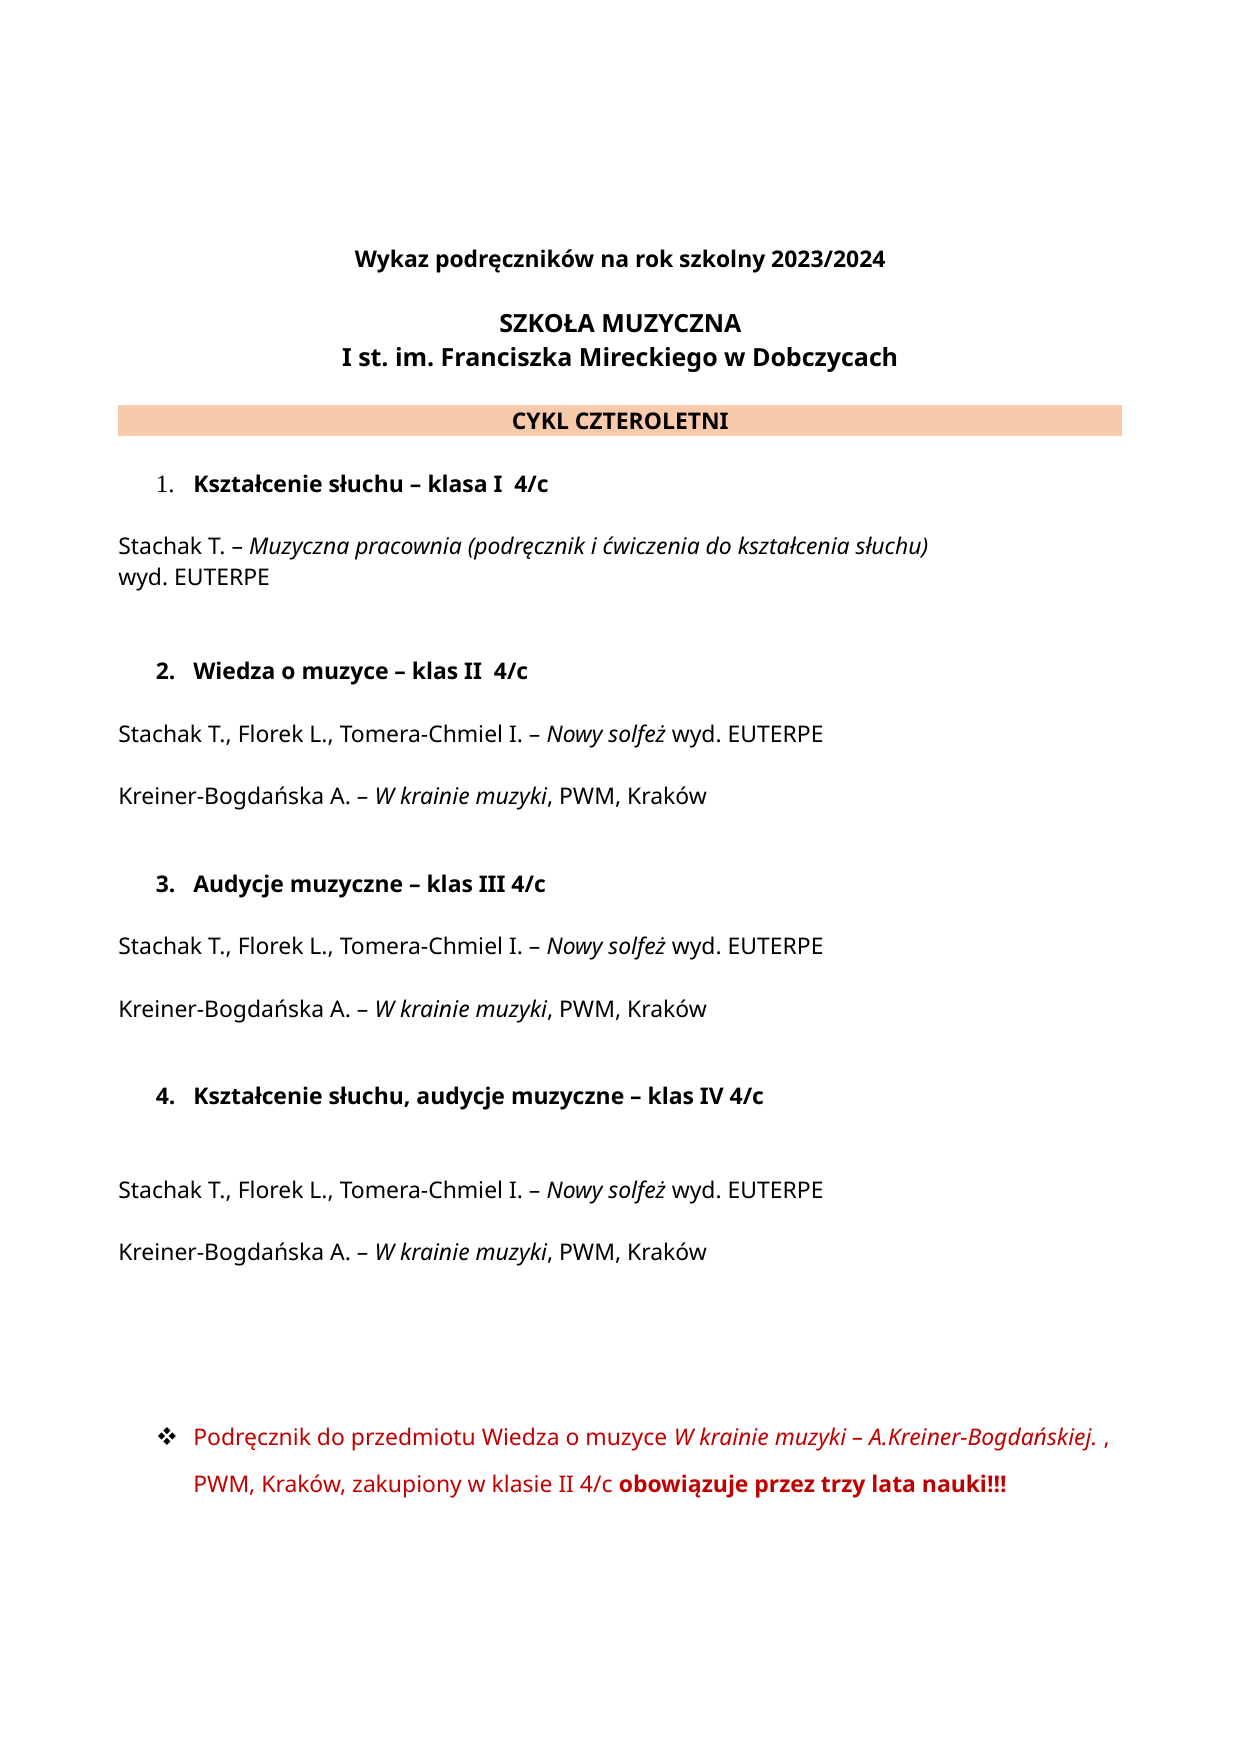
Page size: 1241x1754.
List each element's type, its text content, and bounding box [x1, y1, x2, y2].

text Kreiner-Bogdańska A. – W krainie muzyki, PWM, Kraków [118, 1236, 1122, 1267]
text Wykaz podręczników na rok szkolny 2023/2024 [118, 243, 1122, 274]
list Podręcznik do przedmiotu Wiedza o muzyce W krainie muzyki – A.Kreiner-Bogdańskiej. , PWM, Kraków, zakupiony w klasie II 4/c obowiązuje przez trzy lata nauki!!! [156, 1421, 1122, 1499]
text Stachak T., Florek L., Tomera-Chmiel I. – Nowy solfeż wyd. EUTERPE [118, 1174, 1122, 1205]
text Kreiner-Bogdańska A. – W krainie muzyki, PWM, Kraków [118, 992, 1122, 1024]
list Audycje muzyczne – klas III 4/c [156, 867, 1122, 899]
text Stachak T. – Muzyczna pracownia (podręcznik i ćwiczenia do kształcenia słuchu) [118, 530, 1122, 561]
list Kształcenie słuchu – klasa I 4/c [156, 467, 1122, 499]
list Kształcenie słuchu, audycje muzyczne – klas IV 4/c [156, 1080, 1122, 1111]
text Kreiner-Bogdańska A. – W krainie muzyki, PWM, Kraków [118, 780, 1122, 811]
text I st. im. Franciszka Mireckiego w Dobczycach [118, 340, 1122, 374]
list Wiedza o muzyce – klas II 4/c [156, 655, 1122, 686]
text CYKL CZTEROLETNI [118, 405, 1122, 436]
text Stachak T., Florek L., Tomera-Chmiel I. – Nowy solfeż wyd. EUTERPE [118, 717, 1122, 749]
text wyd. EUTERPE [118, 561, 1122, 592]
text Stachak T., Florek L., Tomera-Chmiel I. – Nowy solfeż wyd. EUTERPE [118, 930, 1122, 961]
text SZKOŁA MUZYCZNA [118, 306, 1122, 340]
